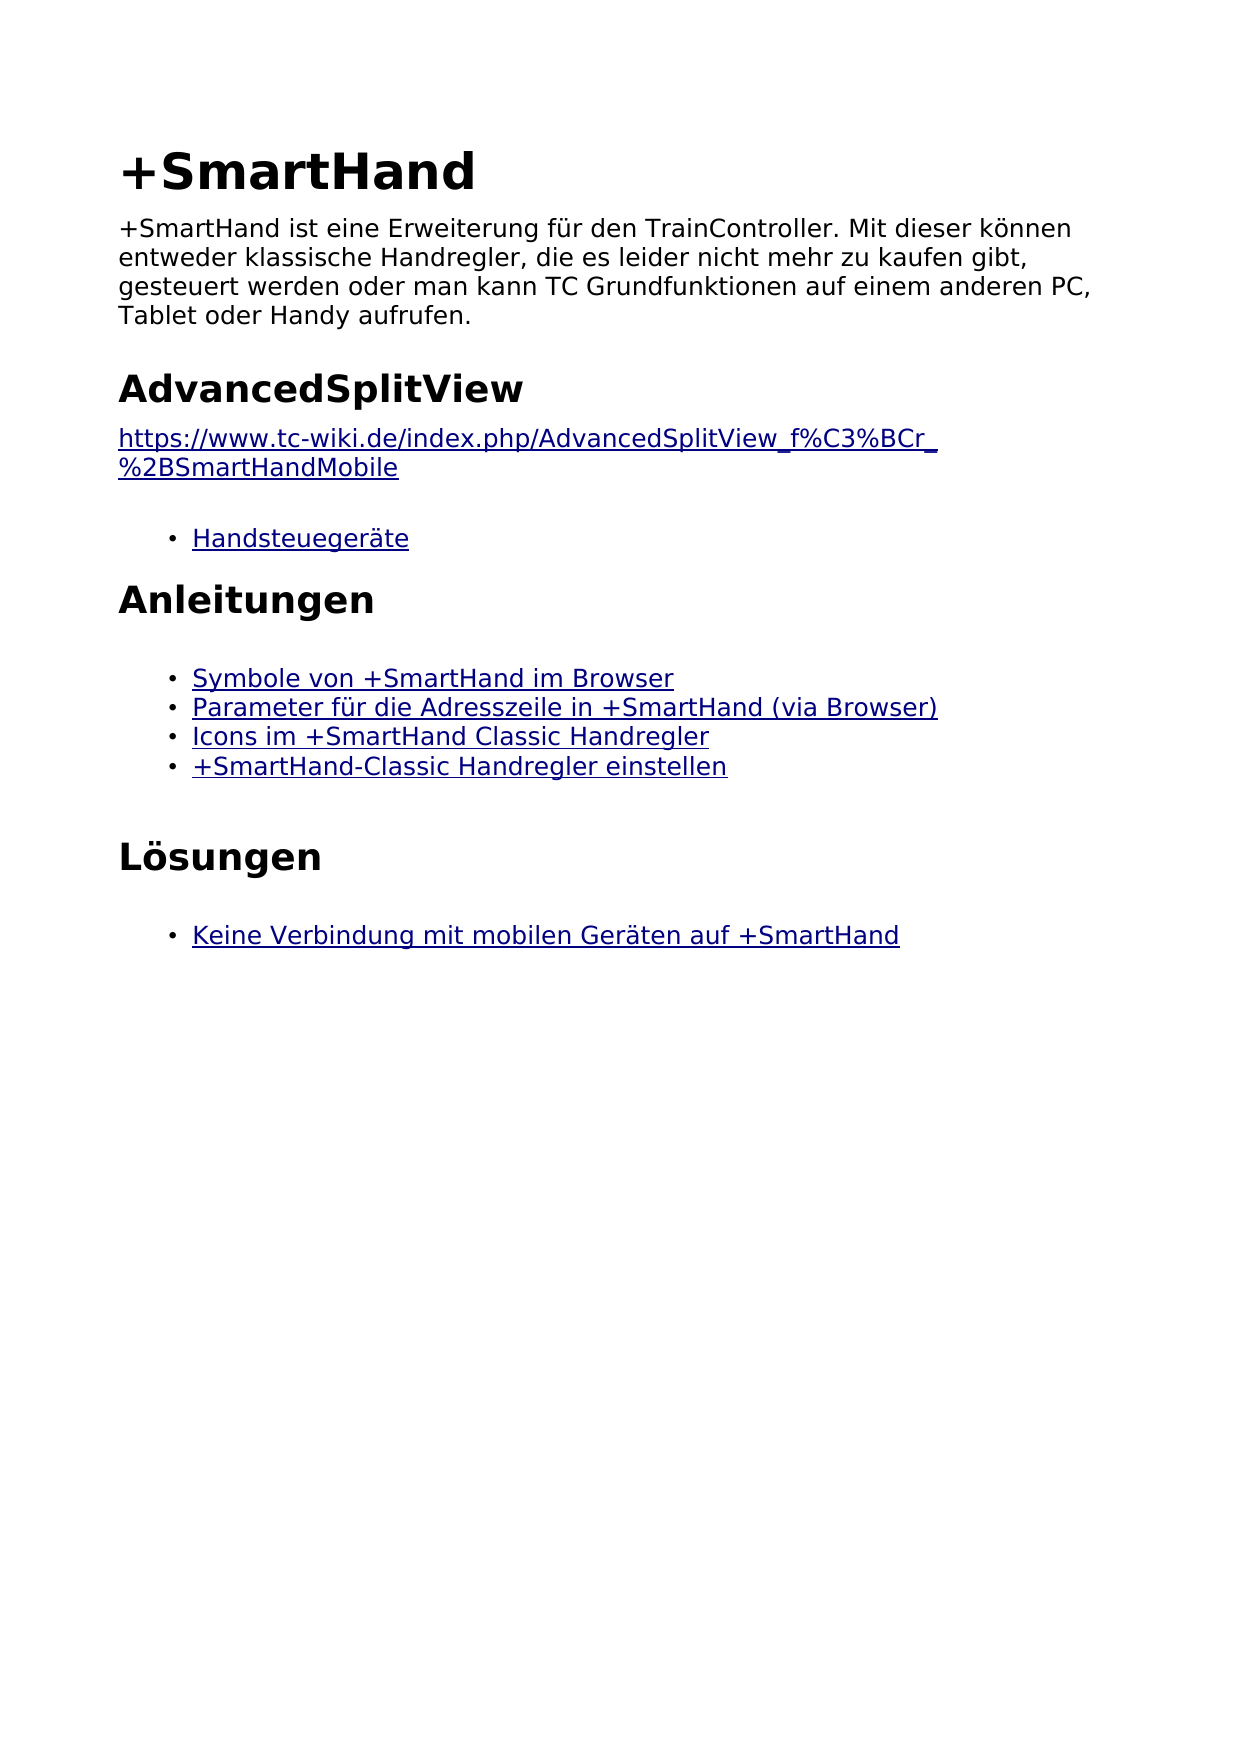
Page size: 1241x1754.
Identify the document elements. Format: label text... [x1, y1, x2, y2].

subtitle Anleitungen [118, 579, 1122, 622]
subtitle +SmartHand [118, 143, 1122, 201]
list +SmartHand-Classic Handregler einstellen [177, 752, 1122, 781]
list Handsteuegeräte [177, 524, 1122, 554]
list Parameter für die Adresszeile in +SmartHand (via Browser) [177, 693, 1122, 723]
text https://www.tc-wiki.de/index.php/AdvancedSplitView_f%C3%BCr_%2BSmartHandMobile [118, 424, 1122, 482]
subtitle Lösungen [118, 835, 1122, 879]
list Icons im +SmartHand Classic Handregler [177, 723, 1122, 752]
subtitle AdvancedSplitView [118, 368, 1122, 412]
list Keine Verbindung mit mobilen Geräten auf +SmartHand [177, 921, 1122, 950]
text +SmartHand ist eine Erweiterung für den TrainController. Mit dieser können entweder klassische Handregler, die es leider nicht mehr zu kaufen gibt, gesteuert werden oder man kann TC Grundfunktionen auf einem anderen PC, Tablet oder Handy aufrufen. [118, 214, 1122, 331]
list Symbole von +SmartHand im Browser [177, 664, 1122, 693]
